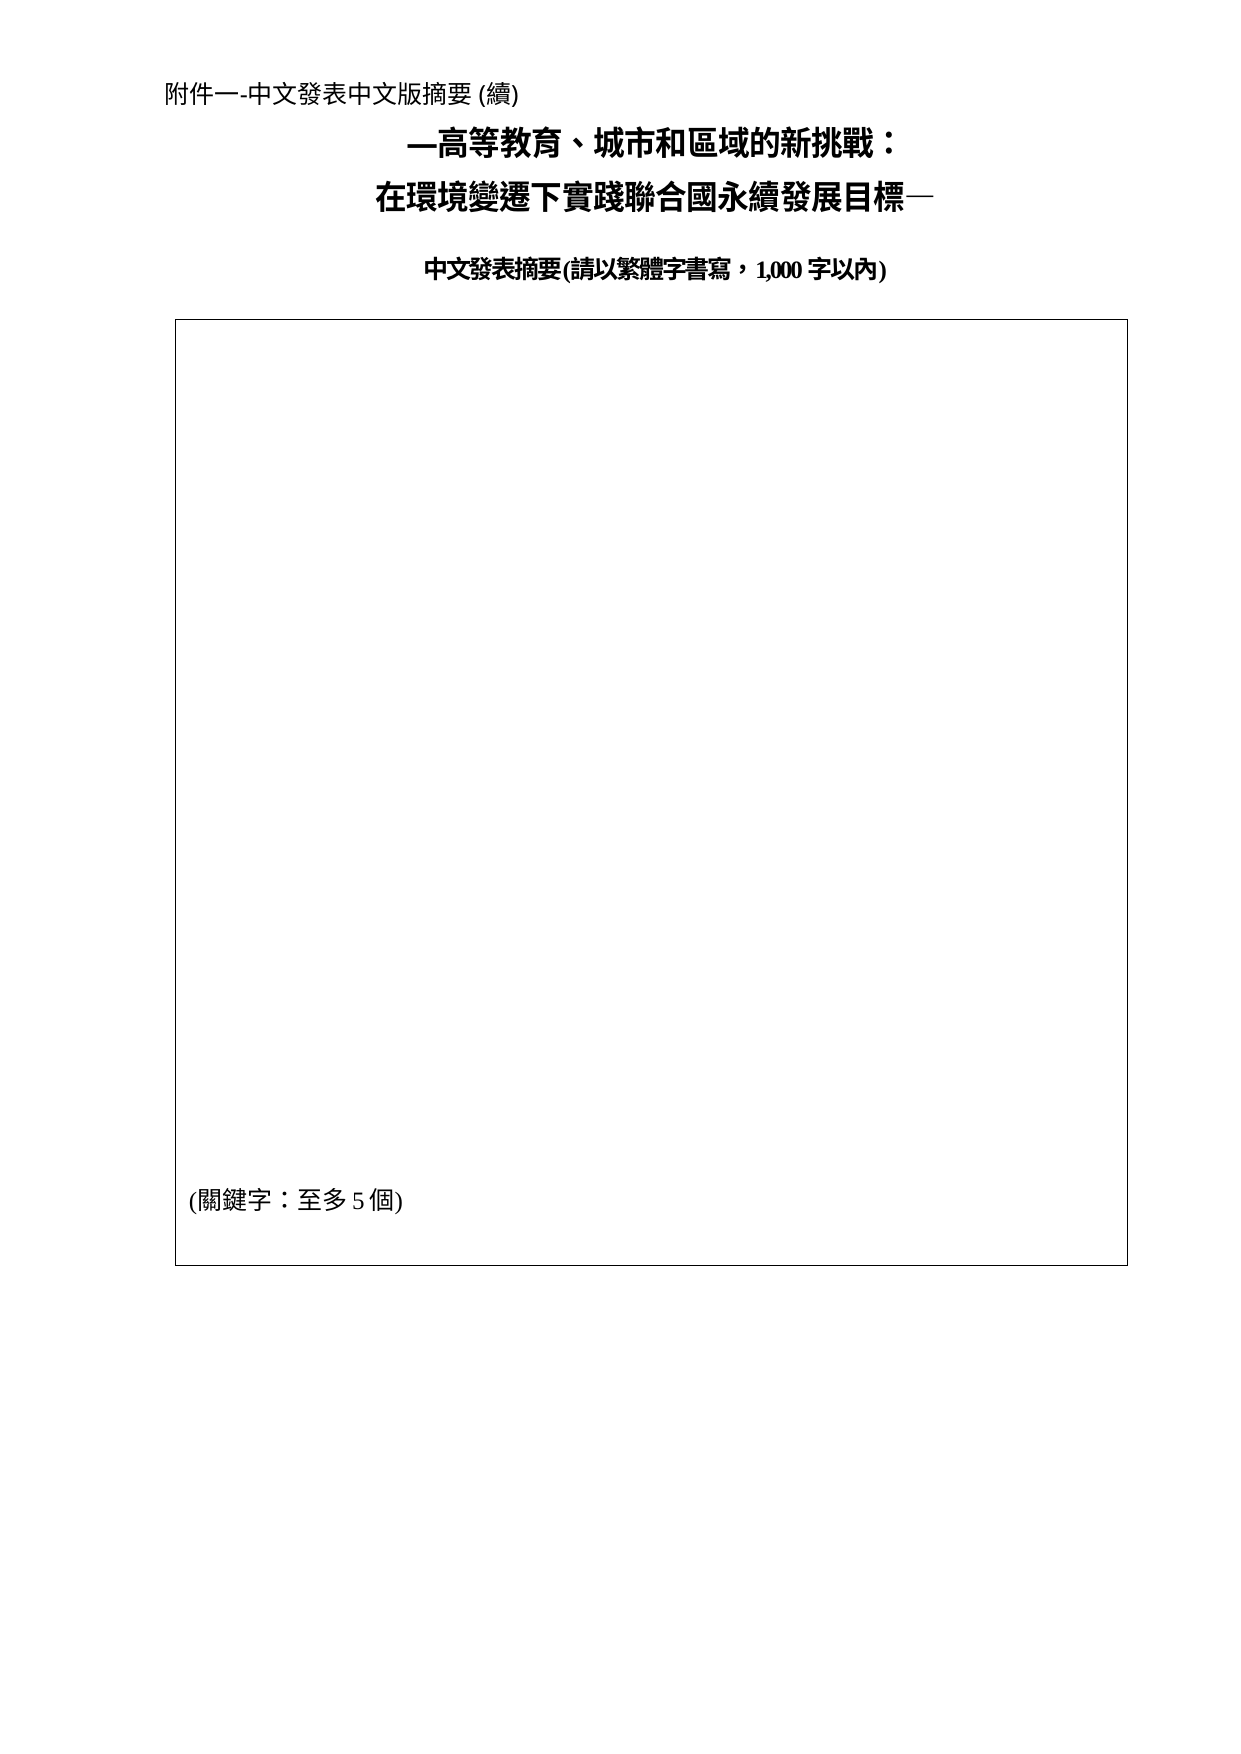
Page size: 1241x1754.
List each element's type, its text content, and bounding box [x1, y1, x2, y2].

text (關鍵字：至多5個) [176, 1180, 1128, 1217]
text ―高等教育、城市和區域的新挑戰： [196, 117, 1116, 165]
text 中文發表摘要(請以繁體字書寫，1,000字以內) [196, 249, 1116, 286]
text 在環境變遷下實踐聯合國永續發展目標― [196, 171, 1116, 219]
